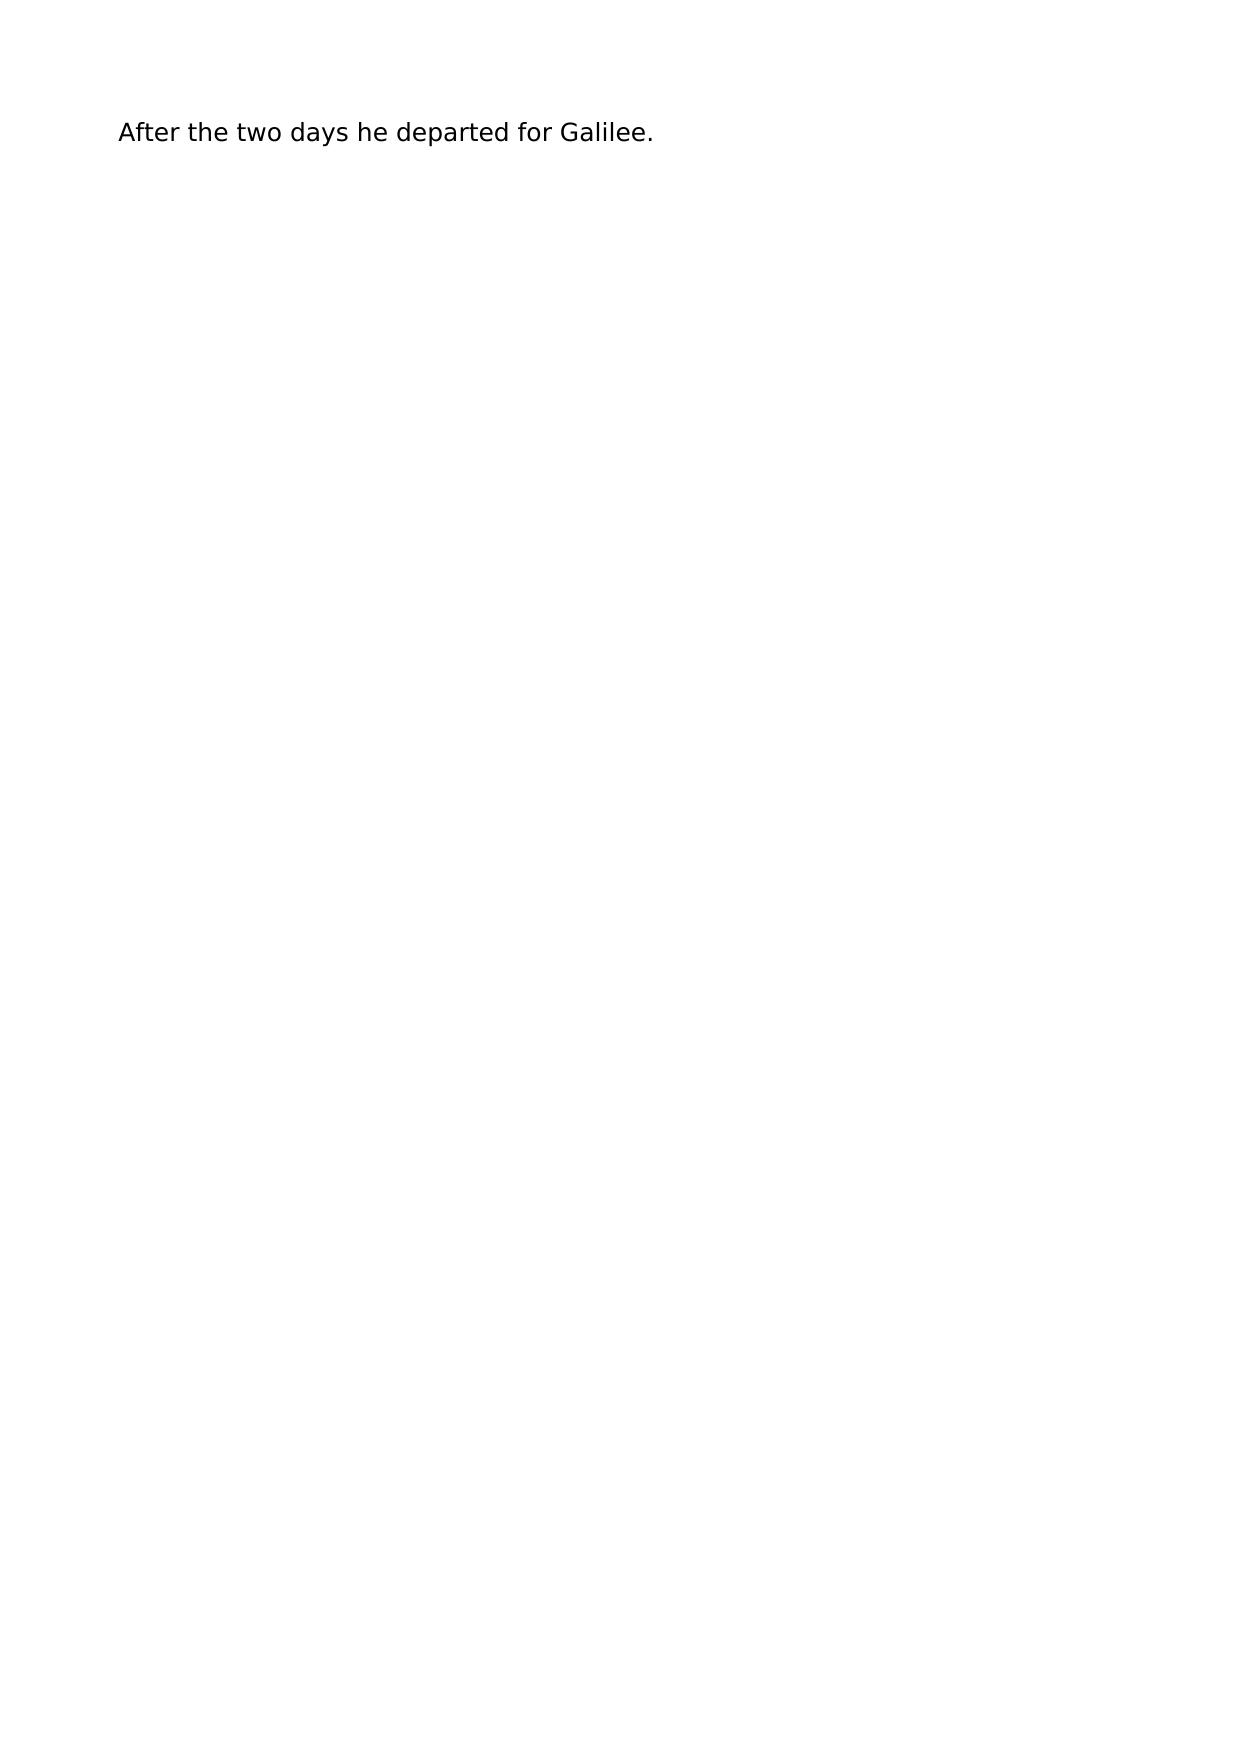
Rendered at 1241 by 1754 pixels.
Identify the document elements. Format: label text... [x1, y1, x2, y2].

text After the two days he departed for Galilee. [118, 118, 1122, 147]
